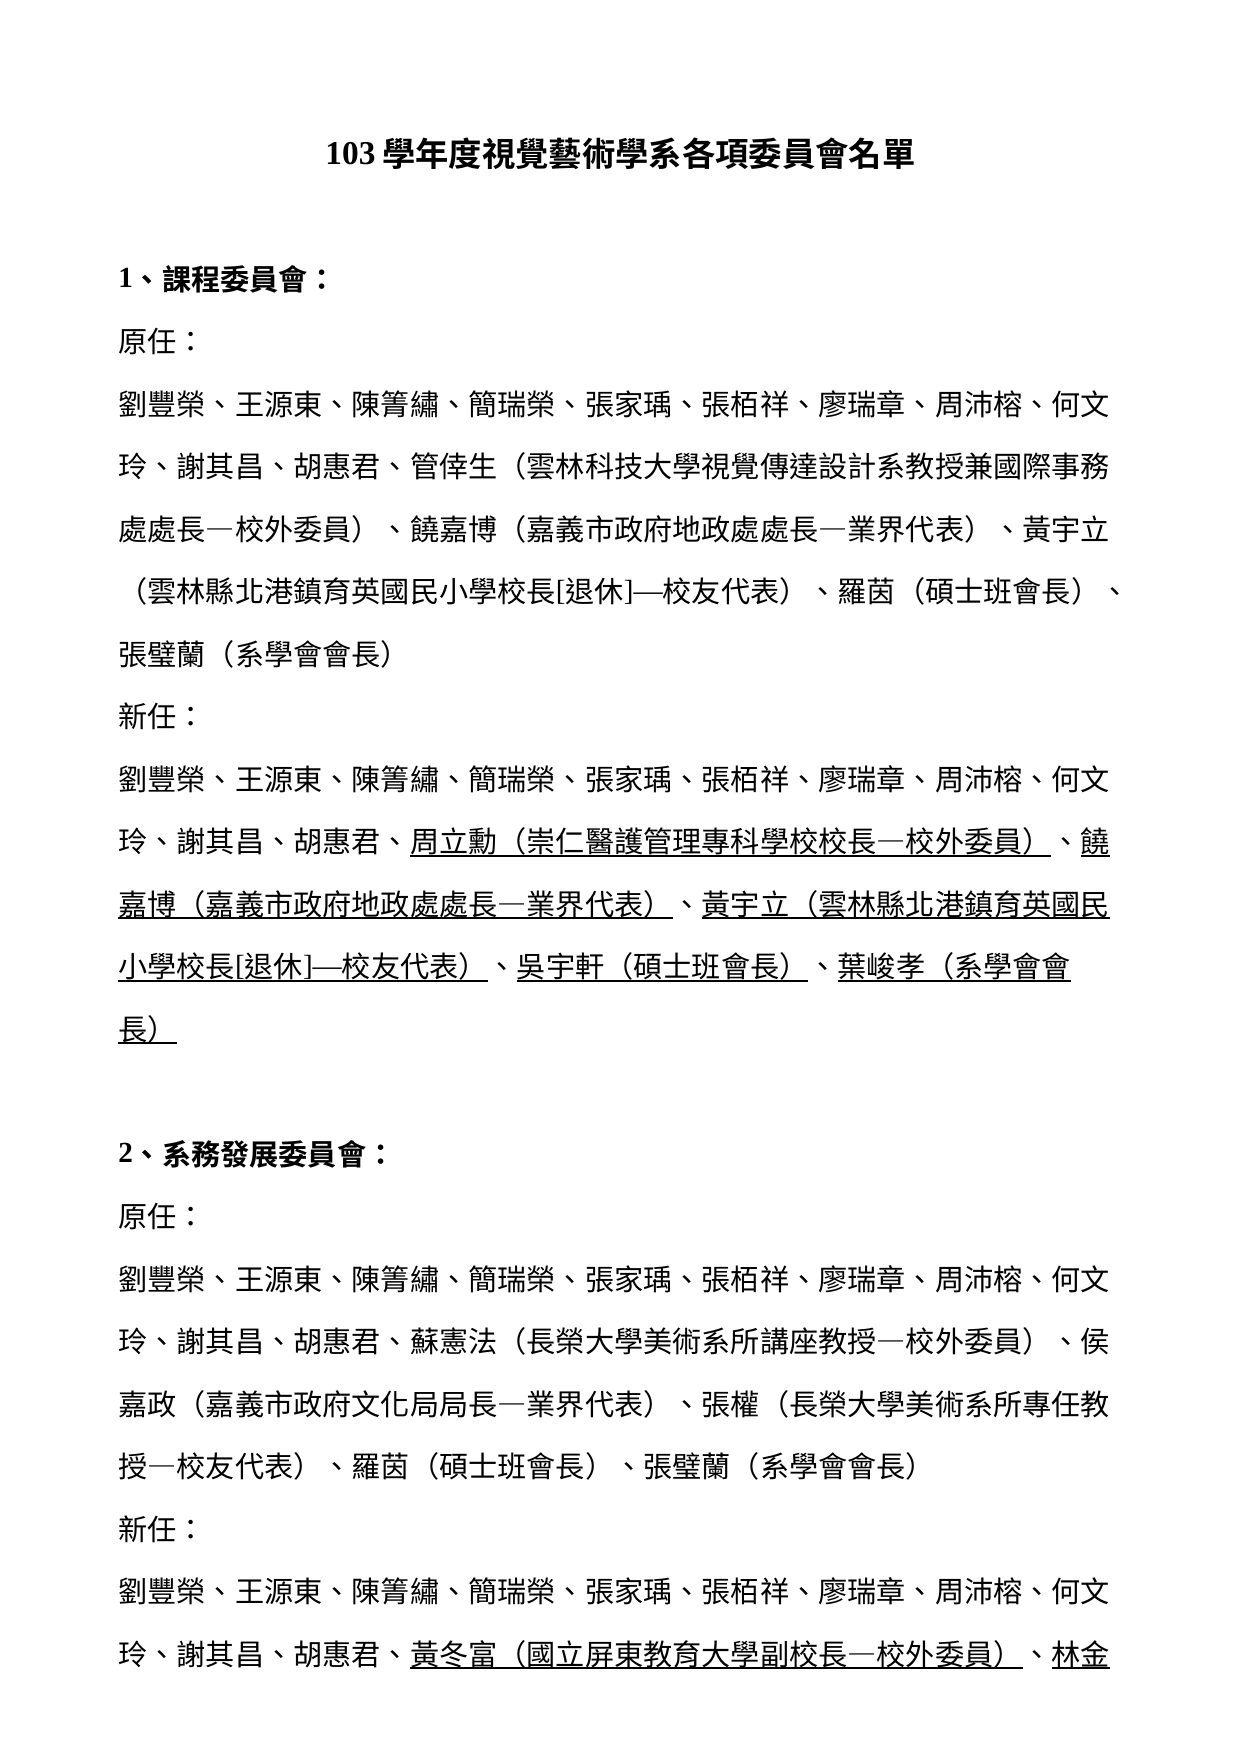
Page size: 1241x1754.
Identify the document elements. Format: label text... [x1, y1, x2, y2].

text 原任： [118, 298, 1122, 361]
text 新任： [118, 1486, 1122, 1548]
text 新任： [118, 673, 1122, 736]
text 103學年度視覺藝術學系各項委員會名單 [118, 111, 1122, 173]
text 劉豐榮、王源東、陳箐繡、簡瑞榮、張家瑀、張栢祥、廖瑞章、周沛榕、何文玲、謝其昌、胡惠君、蘇憲法（長榮大學美術系所講座教授—校外委員）、侯嘉政（嘉義市政府文化局局長—業界代表）、張權（長榮大學美術系所專任教授—校友代表）、羅茵（碩士班會長）、張璧蘭（系學會會長） [118, 1236, 1122, 1486]
text 原任： [118, 1173, 1122, 1236]
list 系務發展委員會： [118, 1111, 1122, 1173]
text 劉豐榮、王源東、陳箐繡、簡瑞榮、張家瑀、張栢祥、廖瑞章、周沛榕、何文玲、謝其昌、胡惠君、黃冬富（國立屏東教育大學副校長—校外委員）、林金 [118, 1548, 1122, 1673]
text 劉豐榮、王源東、陳箐繡、簡瑞榮、張家瑀、張栢祥、廖瑞章、周沛榕、何文玲、謝其昌、胡惠君、周立勳（崇仁醫護管理專科學校校長—校外委員）、饒嘉博（嘉義市政府地政處處長—業界代表）、黃宇立（雲林縣北港鎮育英國民小學校長[退休]—校友代表）、吳宇軒（碩士班會長）、葉峻孝（系學會會長） [118, 736, 1122, 1048]
list 課程委員會： [118, 236, 1122, 298]
text 劉豐榮、王源東、陳箐繡、簡瑞榮、張家瑀、張栢祥、廖瑞章、周沛榕、何文玲、謝其昌、胡惠君、管倖生（雲林科技大學視覺傳達設計系教授兼國際事務處處長—校外委員）、饒嘉博（嘉義市政府地政處處長—業界代表）、黃宇立（雲林縣北港鎮育英國民小學校長[退休]—校友代表）、羅茵（碩士班會長）、張璧蘭（系學會會長） [118, 361, 1122, 673]
